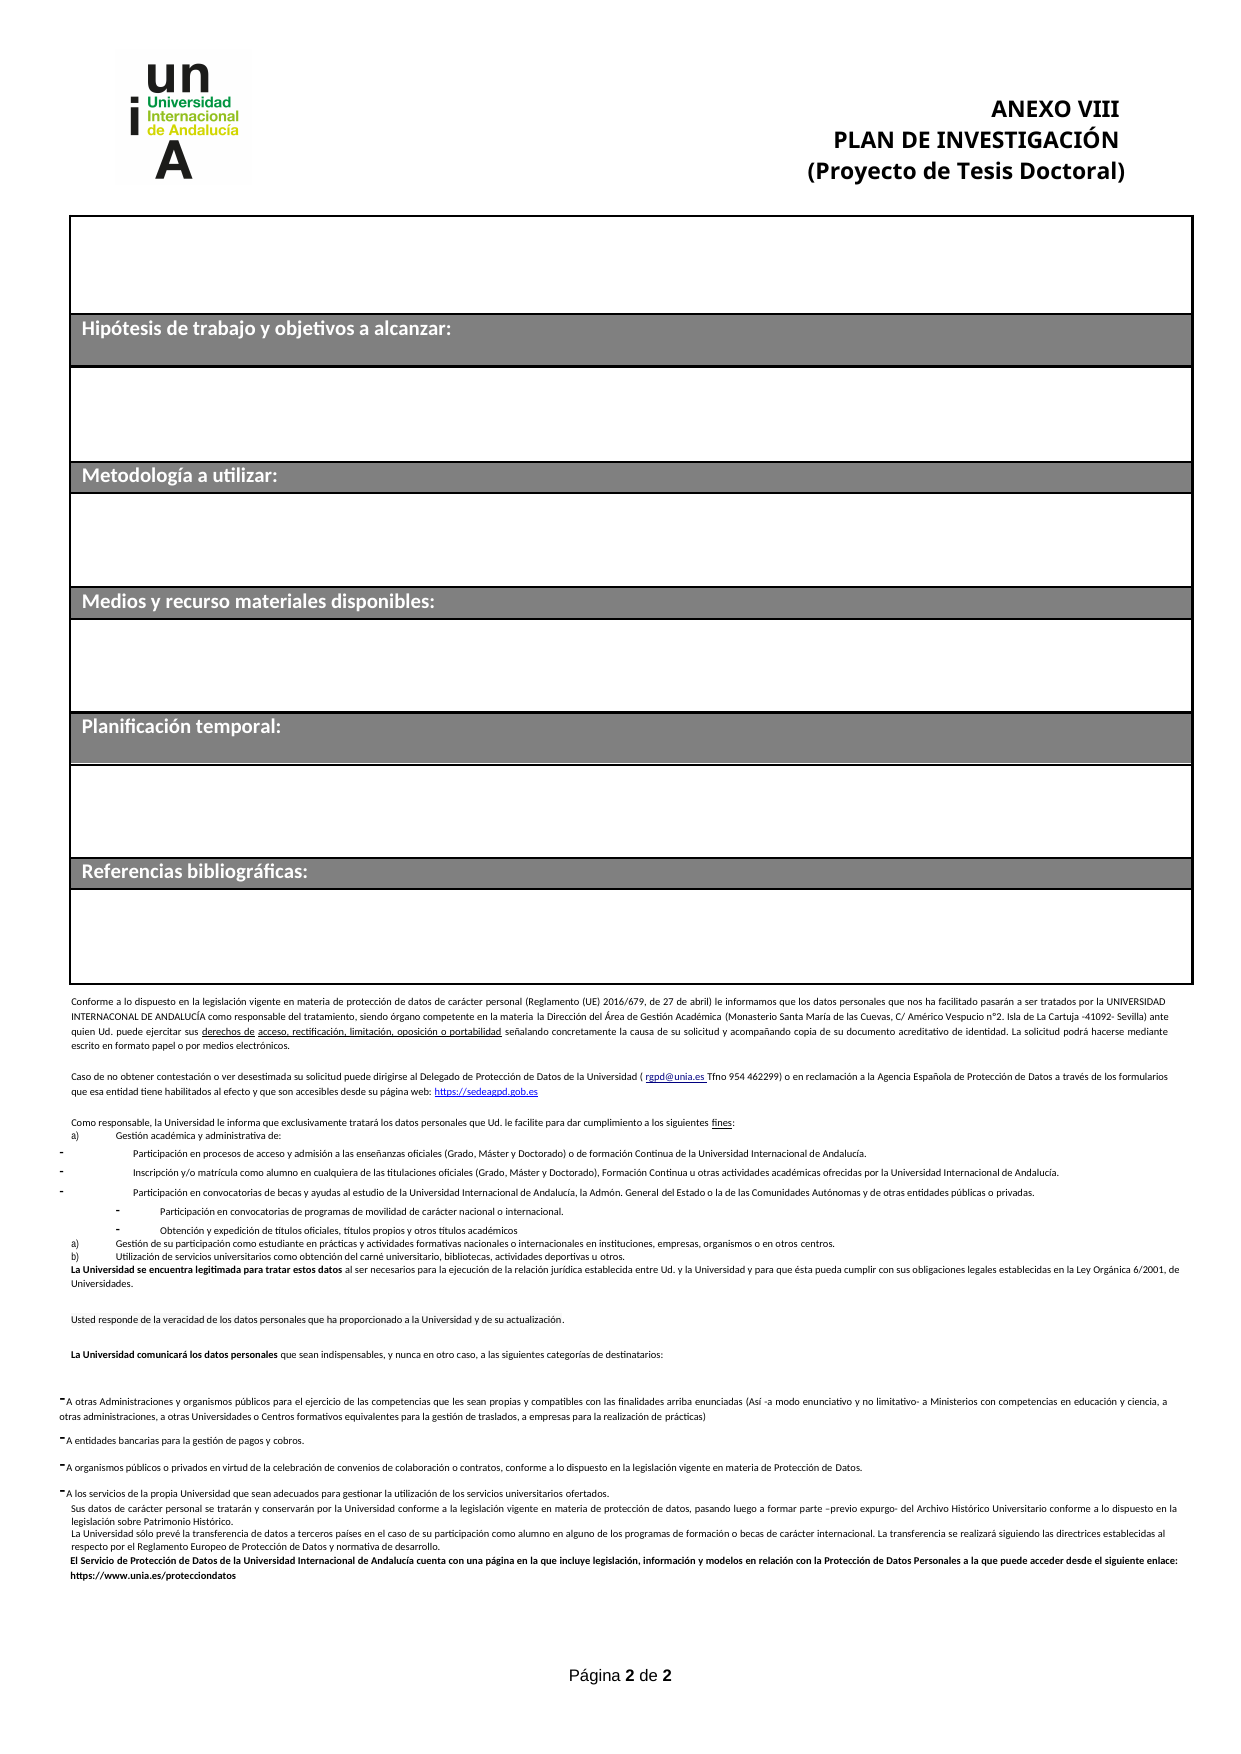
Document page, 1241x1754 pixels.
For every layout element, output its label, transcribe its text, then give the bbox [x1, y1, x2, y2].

list A organismos públicos o privados en virtud de la celebración de convenios de colaboración o contratos, conforme a lo dispuesto en la legislación vigente en materia de Protección de Datos. [59, 1449, 1170, 1476]
table_cell Medios y recurso materiales disponibles: [71, 588, 1191, 618]
list Utilización de servicios universitarios como obtención del carné universitario, bibliotecas, actividades deportivas u otros. [71, 1251, 1181, 1263]
list Participación en procesos de acceso y admisión a las enseñanzas oficiales (Grado, Máster y Doctorado) o de formación Continua de la Universidad Internacional de Andalucía. [59, 1142, 1170, 1161]
table_cell Planificación temporal: [71, 714, 1191, 763]
list Gestión académica y administrativa de: [71, 1129, 1181, 1142]
text La Universidad sólo prevé la transferencia de datos a terceros países en el caso de su participación como alumno en alguno de los programas de formación o becas de carácter internacional. La transferencia se realizará siguiendo las directrices establecidas al respecto por el Reglamento Europeo de Protección de Datos y normativa de desarrollo. [71, 1528, 1170, 1553]
table_cell Metodología a utilizar: [71, 463, 1191, 492]
table_cell [71, 217, 1191, 313]
text Sus datos de carácter personal se tratarán y conservarán por la Universidad conforme a la legislación vigente en materia de protección de datos, pasando luego a formar parte –previo expurgo- del Archivo Histórico Universitario conforme a lo dispuesto en la legislación sobre Patrimonio Histórico. [71, 1502, 1181, 1528]
list A otras Administraciones y organismos públicos para el ejercicio de las competencias que les sean propias y compatibles con las finalidades arriba enunciadas (Así -a modo enunciativo y no limitativo- a Ministerios con competencias en educación y ciencia, a otras administraciones, a otras Universidades o Centros formativos equivalentes para la gestión de traslados, a empresas para la realización de prácticas) [59, 1384, 1170, 1423]
table_cell [71, 620, 1191, 711]
list A entidades bancarias para la gestión de pagos y cobros. [59, 1423, 1170, 1449]
list Participación en convocatorias de programas de movilidad de carácter nacional o internacional. [115, 1199, 1181, 1219]
text Usted responde de la veracidad de los datos personales que ha proporcionado a la Universidad y de su actualización. [71, 1313, 1181, 1326]
text La Universidad se encuentra legitimada para tratar estos datos al ser necesarios para la ejecución de la relación jurídica establecida entre Ud. y la Universidad y para que ésta pueda cumplir con sus obligaciones legales establecidas en la Ley Orgánica 6/2001, de Universidades. [71, 1263, 1181, 1291]
table_cell [71, 368, 1191, 461]
list A los servicios de la propia Universidad que sean adecuados para gestionar la utilización de los servicios universitarios ofertados. [59, 1476, 1170, 1502]
list Participación en convocatorias de becas y ayudas al estudio de la Universidad Internacional de Andalucía, la Admón. General del Estado o la de las Comunidades Autónomas y de otras entidades públicas o privadas. [59, 1180, 1170, 1199]
text La Universidad comunicará los datos personales que sean indispensables, y nunca en otro caso, a las siguientes categorías de destinatarios: [71, 1349, 1181, 1361]
table_cell [71, 766, 1191, 857]
list Gestión de su participación como estudiante en prácticas y actividades formativas nacionales o internacionales en instituciones, empresas, organismos o en otros centros. [71, 1238, 1181, 1251]
table_cell Hipótesis de trabajo y objetivos a alcanzar: [71, 315, 1191, 365]
list Obtención y expedición de títulos oficiales, títulos propios y otros títulos académicos [115, 1219, 1181, 1238]
picture [115, 49, 252, 185]
text Conforme a lo dispuesto en la legislación vigente en materia de protección de datos de carácter personal (Reglamento (UE) 2016/679, de 27 de abril) le informamos que los datos personales que nos ha facilitado pasarán a ser tratados por la UNIVERSIDAD INTERNACONAL DE ANDALUCÍA como responsable del tratamiento, siendo órgano competente en la materia la Dirección del Área de Gestión Académica (Monasterio Santa María de las Cuevas, C/ Américo Vespucio nº2. Isla de La Cartuja -41092- Sevilla) ante quien Ud. puede ejercitar sus derechos de acceso, rectificación, limitación, oposición o portabilidad señalando concretamente la causa de su solicitud y acompañando copia de su documento acreditativo de identidad. La solicitud podrá hacerse mediante escrito en formato papel o por medios electrónicos. [71, 996, 1170, 1052]
table_cell [71, 890, 1191, 983]
text El Servicio de Protección de Datos de la Universidad Internacional de Andalucía cuenta con una página en la que incluye legislación, información y modelos en relación con la Protección de Datos Personales a la que puede acceder desde el siguiente enlace: https://www.unia.es/protecciondatos [70, 1554, 1181, 1582]
text Caso de no obtener contestación o ver desestimada su solicitud puede dirigirse al Delegado de Protección de Datos de la Universidad (rgpd@unia.es Tfno 954 462299) o en reclamación a la Agencia Española de Protección de Datos a través de los formularios que esa entidad tiene habilitados al efecto y que son accesibles desde su página web: https://sedeagpd.gob.es [71, 1071, 1170, 1098]
list Inscripción y/o matrícula como alumno en cualquiera de las titulaciones oficiales (Grado, Máster y Doctorado), Formación Continua u otras actividades académicas ofrecidas por la Universidad Internacional de Andalucía. [59, 1161, 1170, 1180]
text Como responsable, la Universidad le informa que exclusivamente tratará los datos personales que Ud. le facilite para dar cumplimiento a los siguientes fines: [71, 1117, 1181, 1129]
table_cell [71, 494, 1191, 586]
table_cell Referencias bibliográficas: [71, 859, 1191, 888]
